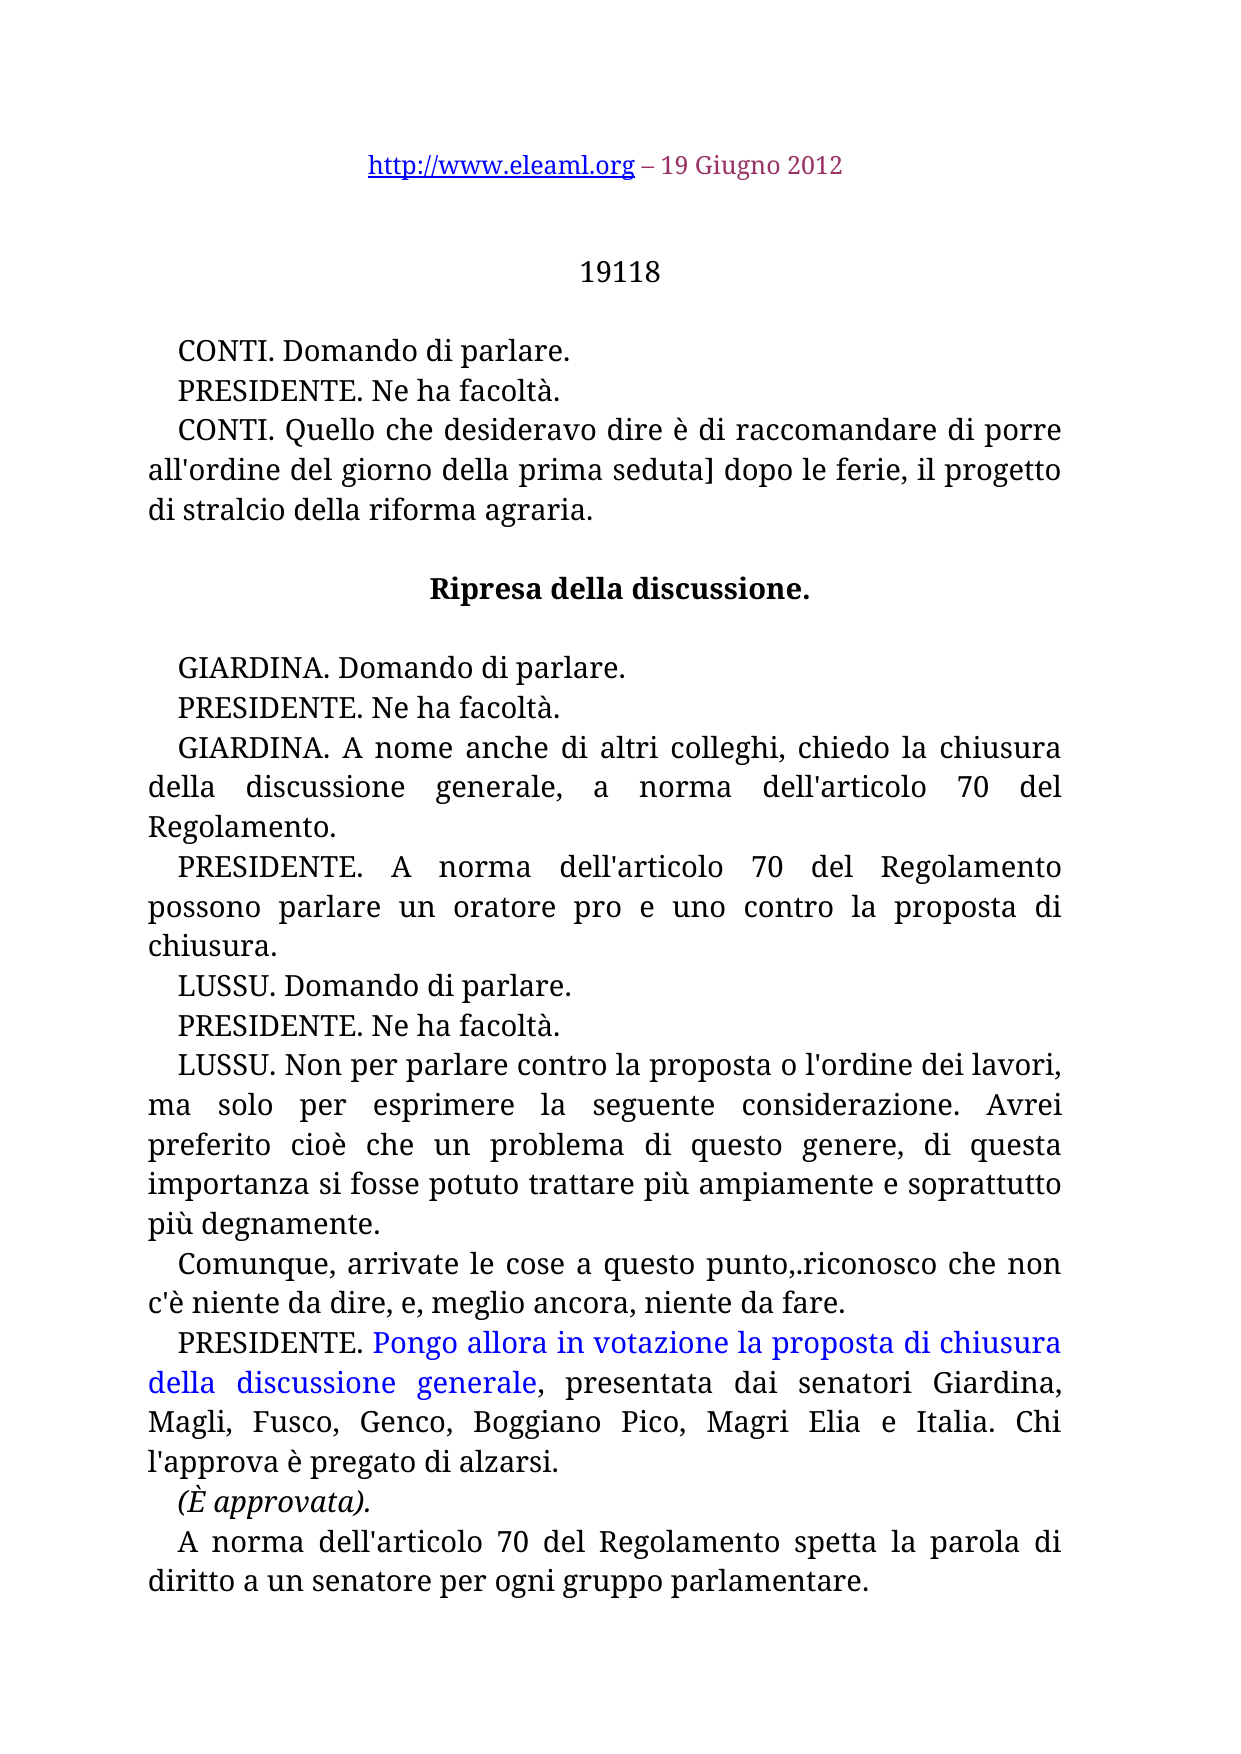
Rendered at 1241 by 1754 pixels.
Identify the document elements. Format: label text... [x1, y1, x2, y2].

text CONTI. Quello che desideravo dire è di raccomandare di porre all'ordine del giorno della prima seduta] dopo le ferie, il progetto di stralcio della riforma agraria. [148, 409, 1063, 529]
text Comunque, arrivate le cose a questo punto,.riconosco che non c'è niente da dire, e, meglio ancora, niente da fare. [148, 1243, 1063, 1322]
text PRESIDENTE. Ne ha facoltà. [148, 1005, 1063, 1044]
text GIARDINA. A nome anche di altri colleghi, chiedo la chiusura della discussione generale, a norma dell'articolo 70 del Regolamento. [148, 727, 1063, 846]
text LUSSU. Domando di parlare. [148, 965, 1063, 1005]
text GIARDINA. Domando di parlare. [148, 648, 1063, 687]
text 19118 [148, 251, 1063, 291]
text LUSSU. Non per parlare contro la proposta o l'ordine dei lavori, ma solo per esprimere la seguente considerazione. Avrei preferito cioè che un problema di questo genere, di questa importanza si fosse potuto trattare più ampiamente e soprattutto più degnamente. [148, 1044, 1063, 1243]
text PRESIDENTE. Ne ha facoltà. [148, 687, 1063, 727]
text (È approvata). [148, 1481, 1063, 1521]
text PRESIDENTE. Ne ha facoltà. [148, 370, 1063, 409]
text PRESIDENTE. A norma dell'articolo 70 del Regolamento possono parlare un oratore pro e uno contro la proposta di chiusura. [148, 846, 1063, 965]
text Ripresa della discussione. [148, 568, 1063, 608]
text A norma dell'articolo 70 del Regolamento spetta la parola di diritto a un senatore per ogni gruppo parlamentare. [148, 1521, 1063, 1600]
text CONTI. Domando di parlare. [148, 330, 1063, 370]
text PRESIDENTE. Pongo allora in votazione la proposta di chiusura della discussione generale, presentata dai senatori Giardina, Magli, Fusco, Genco, Boggiano Pico, Magri Elia e Italia. Chi l'approva è pregato di alzarsi. [148, 1322, 1063, 1481]
